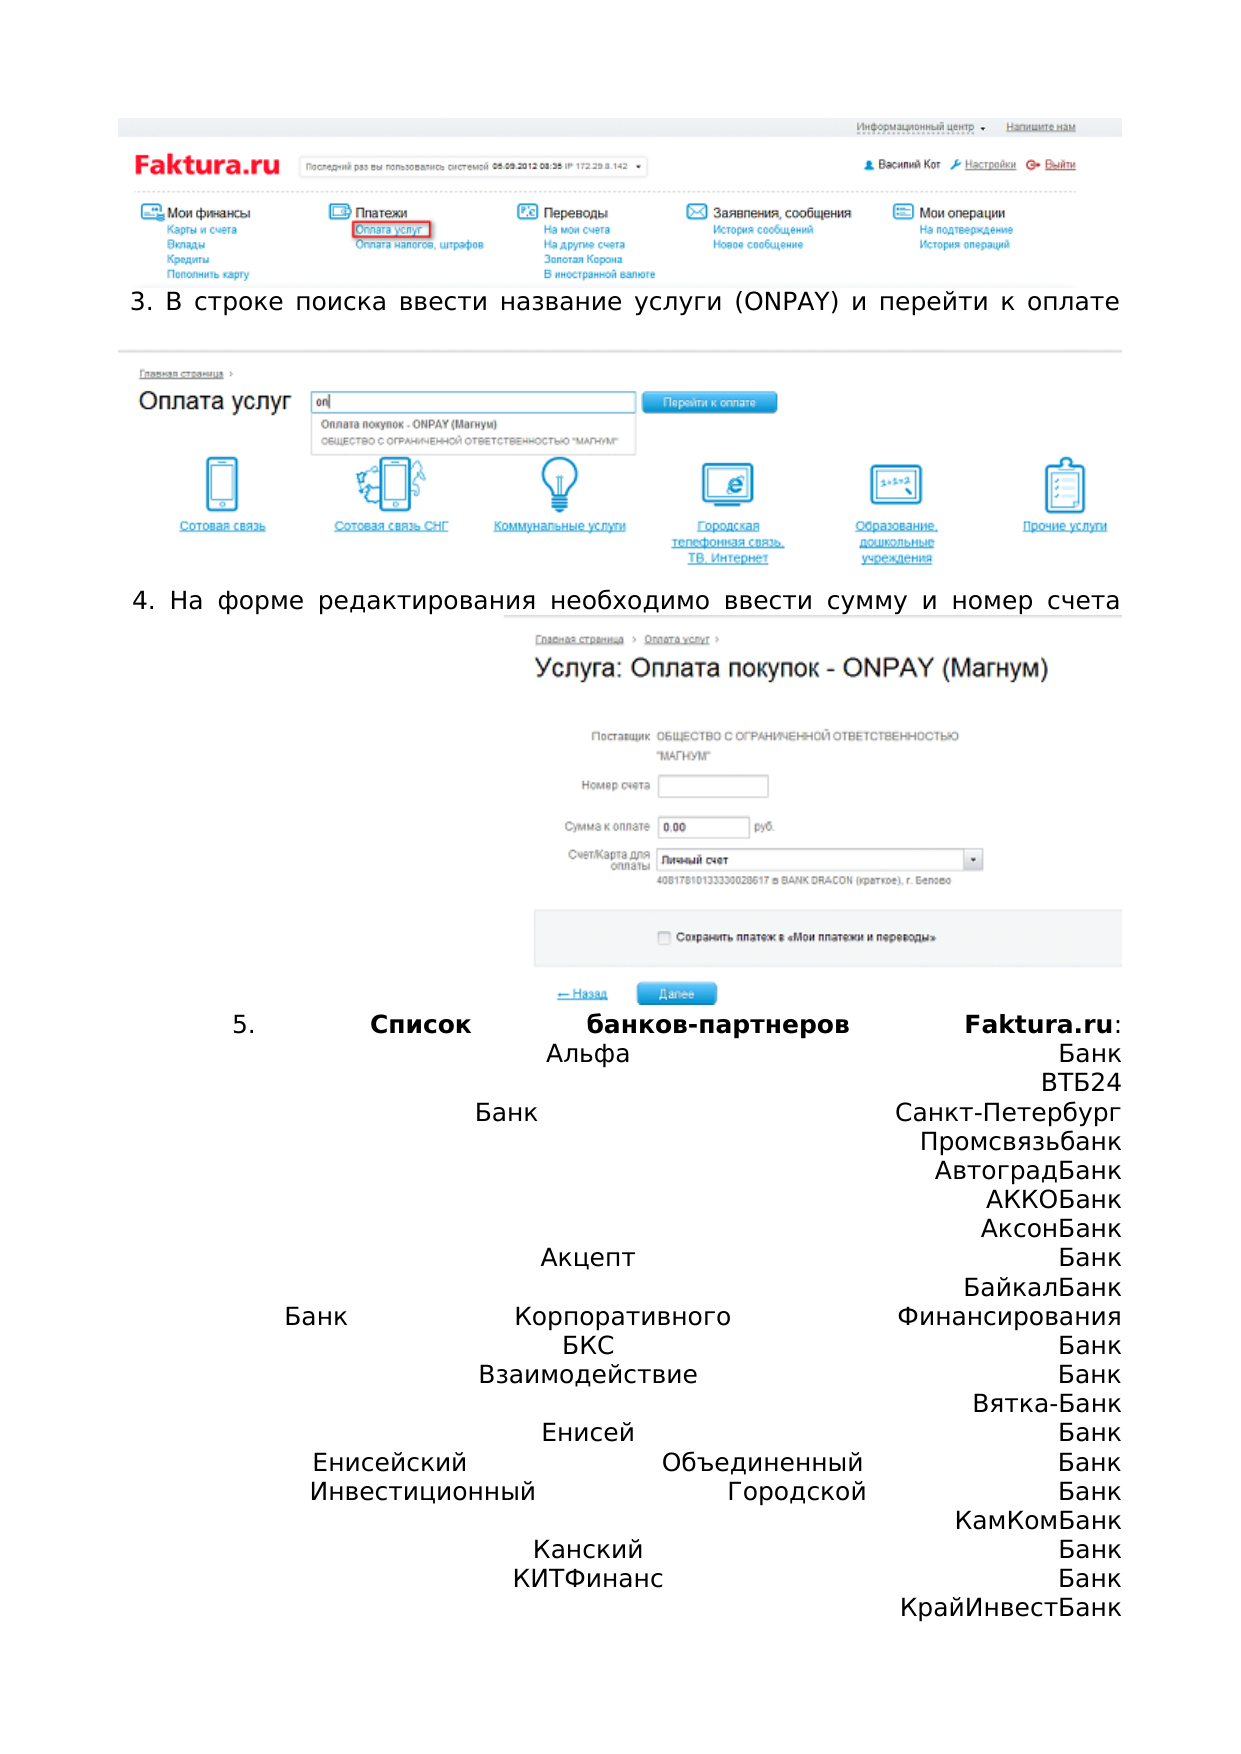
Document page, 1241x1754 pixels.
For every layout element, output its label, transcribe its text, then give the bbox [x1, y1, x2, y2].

picture [118, 118, 1123, 288]
text 4. На форме редактирования необходимо ввести сумму и номер счета 5. Список банков-партнеров Faktura.ru: Альфа Банк ВТБ24 Банк Санкт-Петербург Промсвязьбанк АвтоградБанк АККОБанк АксонБанк Акцепт Банк БайкалБанк Банк Корпоративного Финансирования БКС Банк Взаимодействие Банк Вятка-Банк Енисей Банк Енисейский Объединенный Банк Инвестиционный Городской Банк КамКомБанк Канский Банк КИТФинанс Банк КрайИнвестБанк [118, 586, 1122, 1623]
picture [118, 345, 1123, 586]
text 3. В строке поиска ввести название услуги (ONPAY) и перейти к оплате [118, 288, 1122, 345]
picture [503, 615, 1123, 1005]
